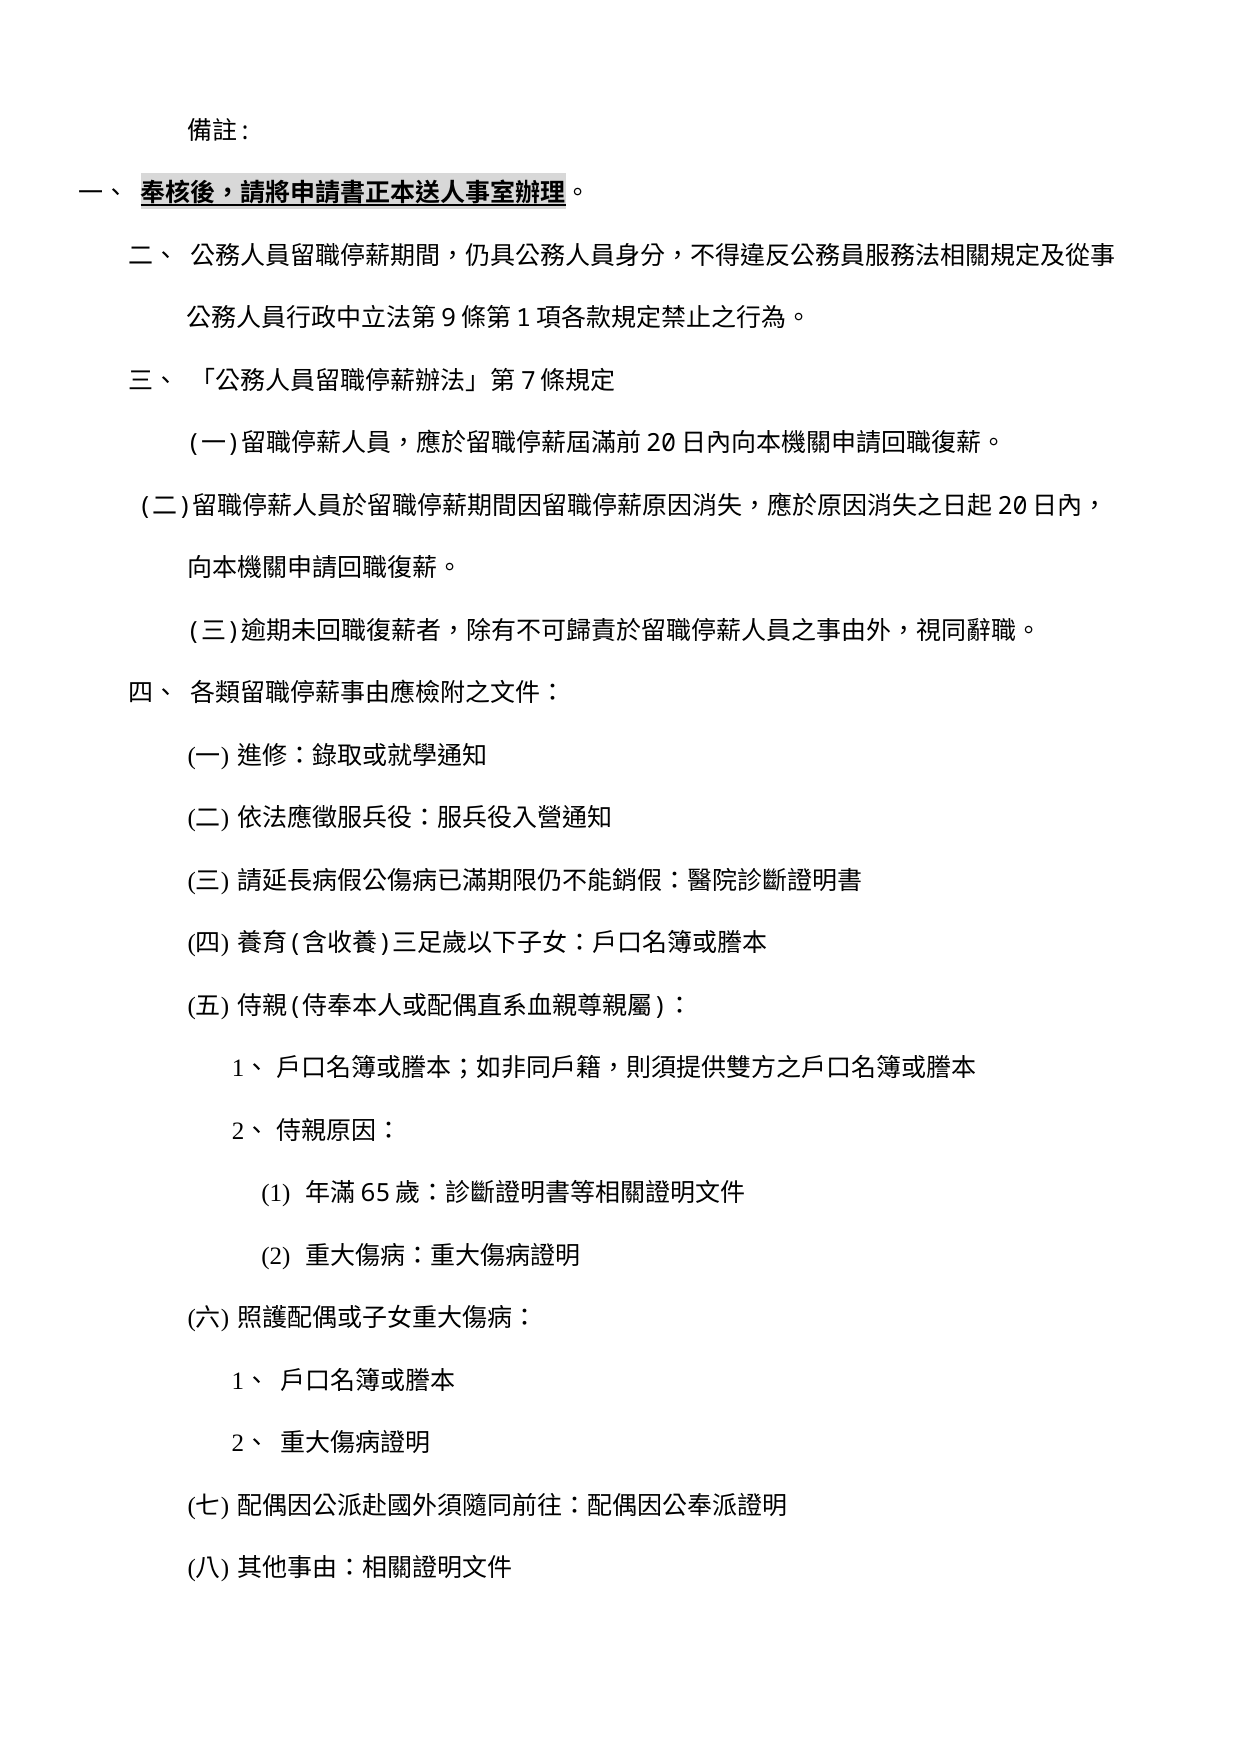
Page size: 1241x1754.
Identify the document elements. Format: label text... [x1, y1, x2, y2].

list 重大傷病：重大傷病證明 [261, 1212, 1053, 1274]
list 照護配偶或子女重大傷病： [187, 1274, 1118, 1337]
text (二)留職停薪人員於留職停薪期間因留職停薪原因消失，應於原因消失之日起20日內，向本機關申請回職復薪。 [137, 462, 1118, 587]
list 配偶因公派赴國外須隨同前往：配偶因公奉派證明 [187, 1462, 1118, 1524]
list 侍親原因： [232, 1087, 1053, 1149]
list 請延長病假公傷病已滿期限仍不能銷假：醫院診斷證明書 [187, 837, 1118, 899]
list 年滿65歲：診斷證明書等相關證明文件 [261, 1149, 1053, 1212]
list 公務人員留職停薪期間，仍具公務人員身分，不得違反公務員服務法相關規定及從事公務人員行政中立法第9條第1項各款規定禁止之行為。 [128, 212, 1118, 337]
list 「公務人員留職停薪辦法」第7條規定 [128, 337, 1118, 399]
text (三)逾期未回職復薪者，除有不可歸責於留職停薪人員之事由外，視同辭職。 [186, 587, 1118, 649]
list 依法應徵服兵役：服兵役入營通知 [187, 774, 1118, 837]
text (一)留職停薪人員，應於留職停薪屆滿前20日內向本機關申請回職復薪。 [186, 399, 1118, 462]
text 備註: [187, 87, 1053, 149]
list 重大傷病證明 [231, 1399, 1053, 1462]
list 進修：錄取或就學通知 [187, 712, 1118, 774]
list 各類留職停薪事由應檢附之文件： [128, 649, 1118, 712]
list 戶口名簿或謄本 [231, 1337, 1053, 1399]
list 養育(含收養)三足歲以下子女：戶口名簿或謄本 [187, 899, 1118, 962]
list 侍親(侍奉本人或配偶直系血親尊親屬)： [187, 962, 1118, 1024]
list 其他事由：相關證明文件 [187, 1524, 1118, 1587]
list 戶口名簿或謄本；如非同戶籍，則須提供雙方之戶口名簿或謄本 [232, 1024, 1053, 1087]
list 奉核後，請將申請書正本送人事室辦理。 [78, 149, 1053, 212]
